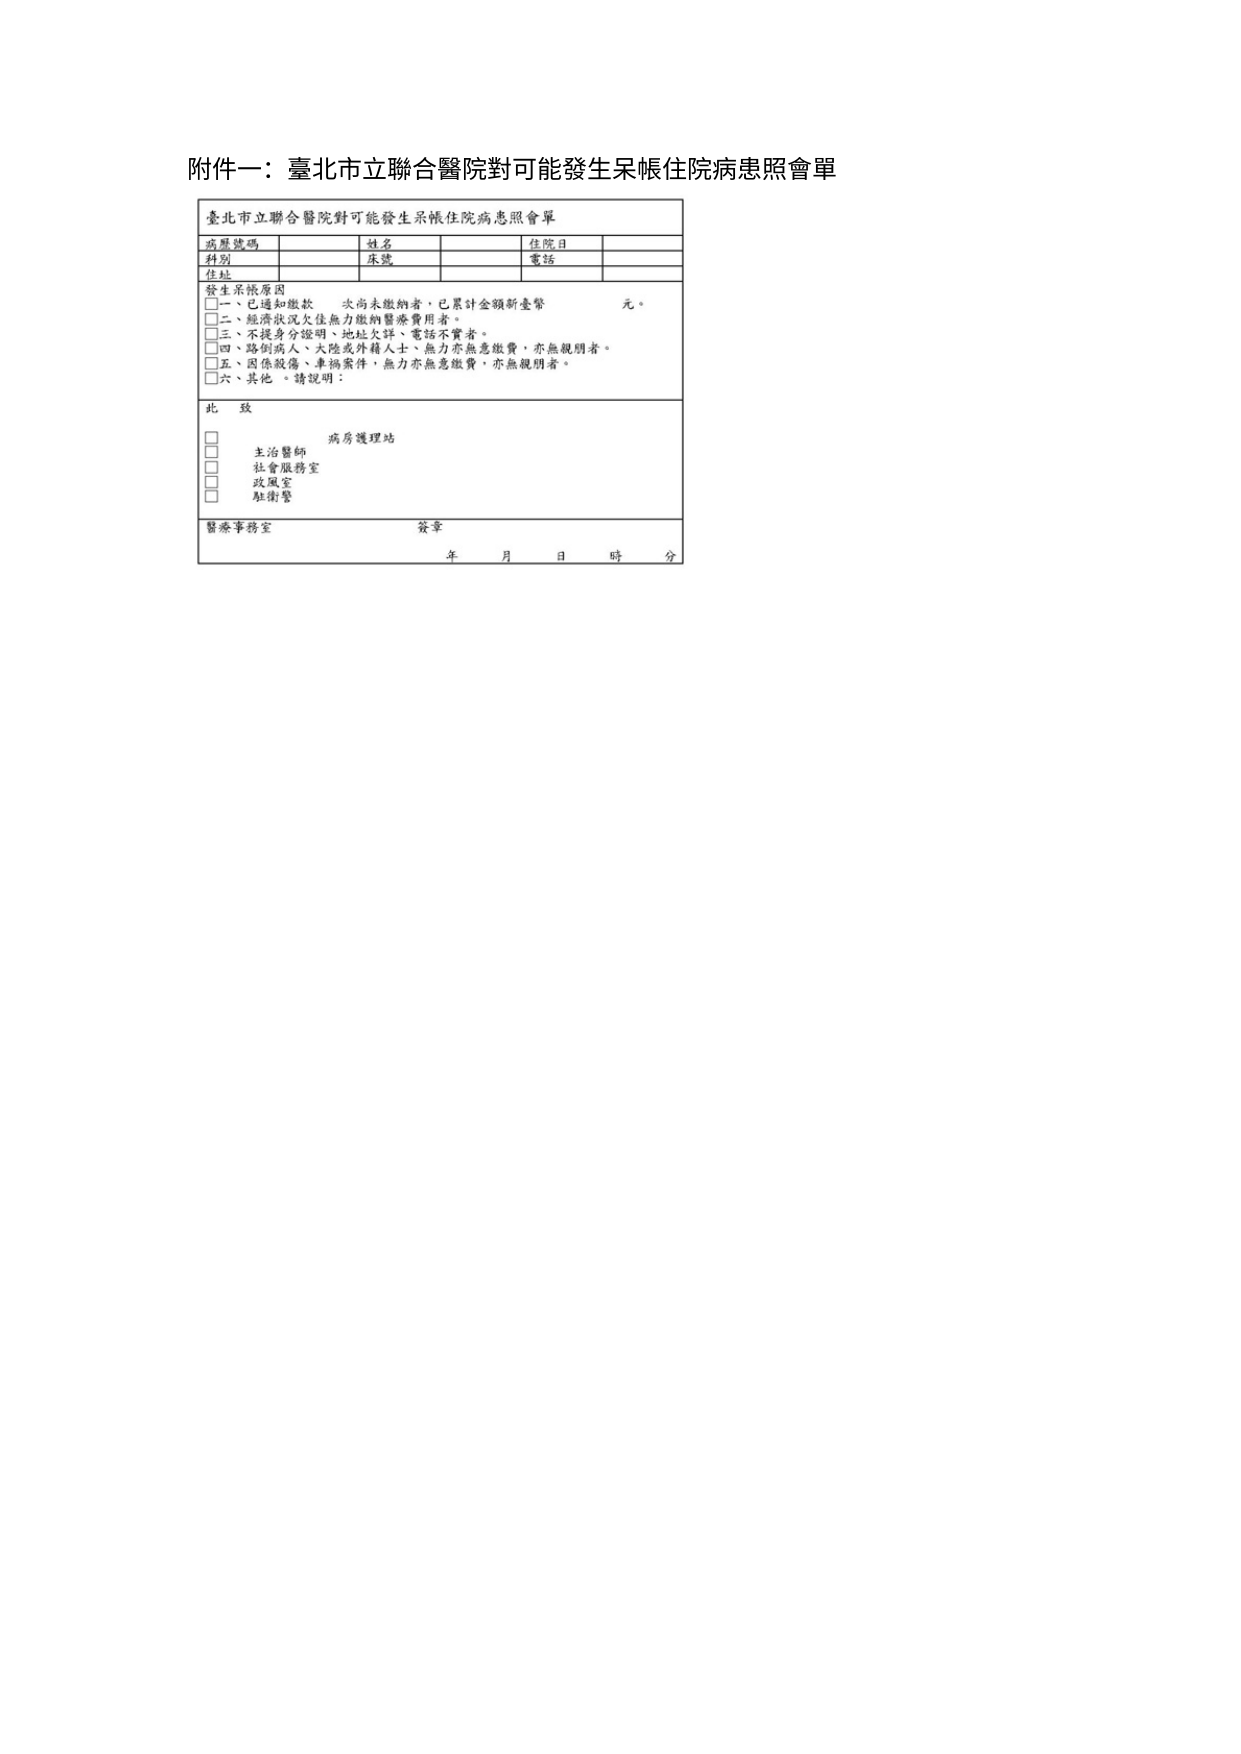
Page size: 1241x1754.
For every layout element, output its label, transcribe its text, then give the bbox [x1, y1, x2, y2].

text 附件一：臺北市立聯合醫院對可能發生呆帳住院病患照會單 [187, 150, 1053, 186]
picture [187, 186, 709, 576]
